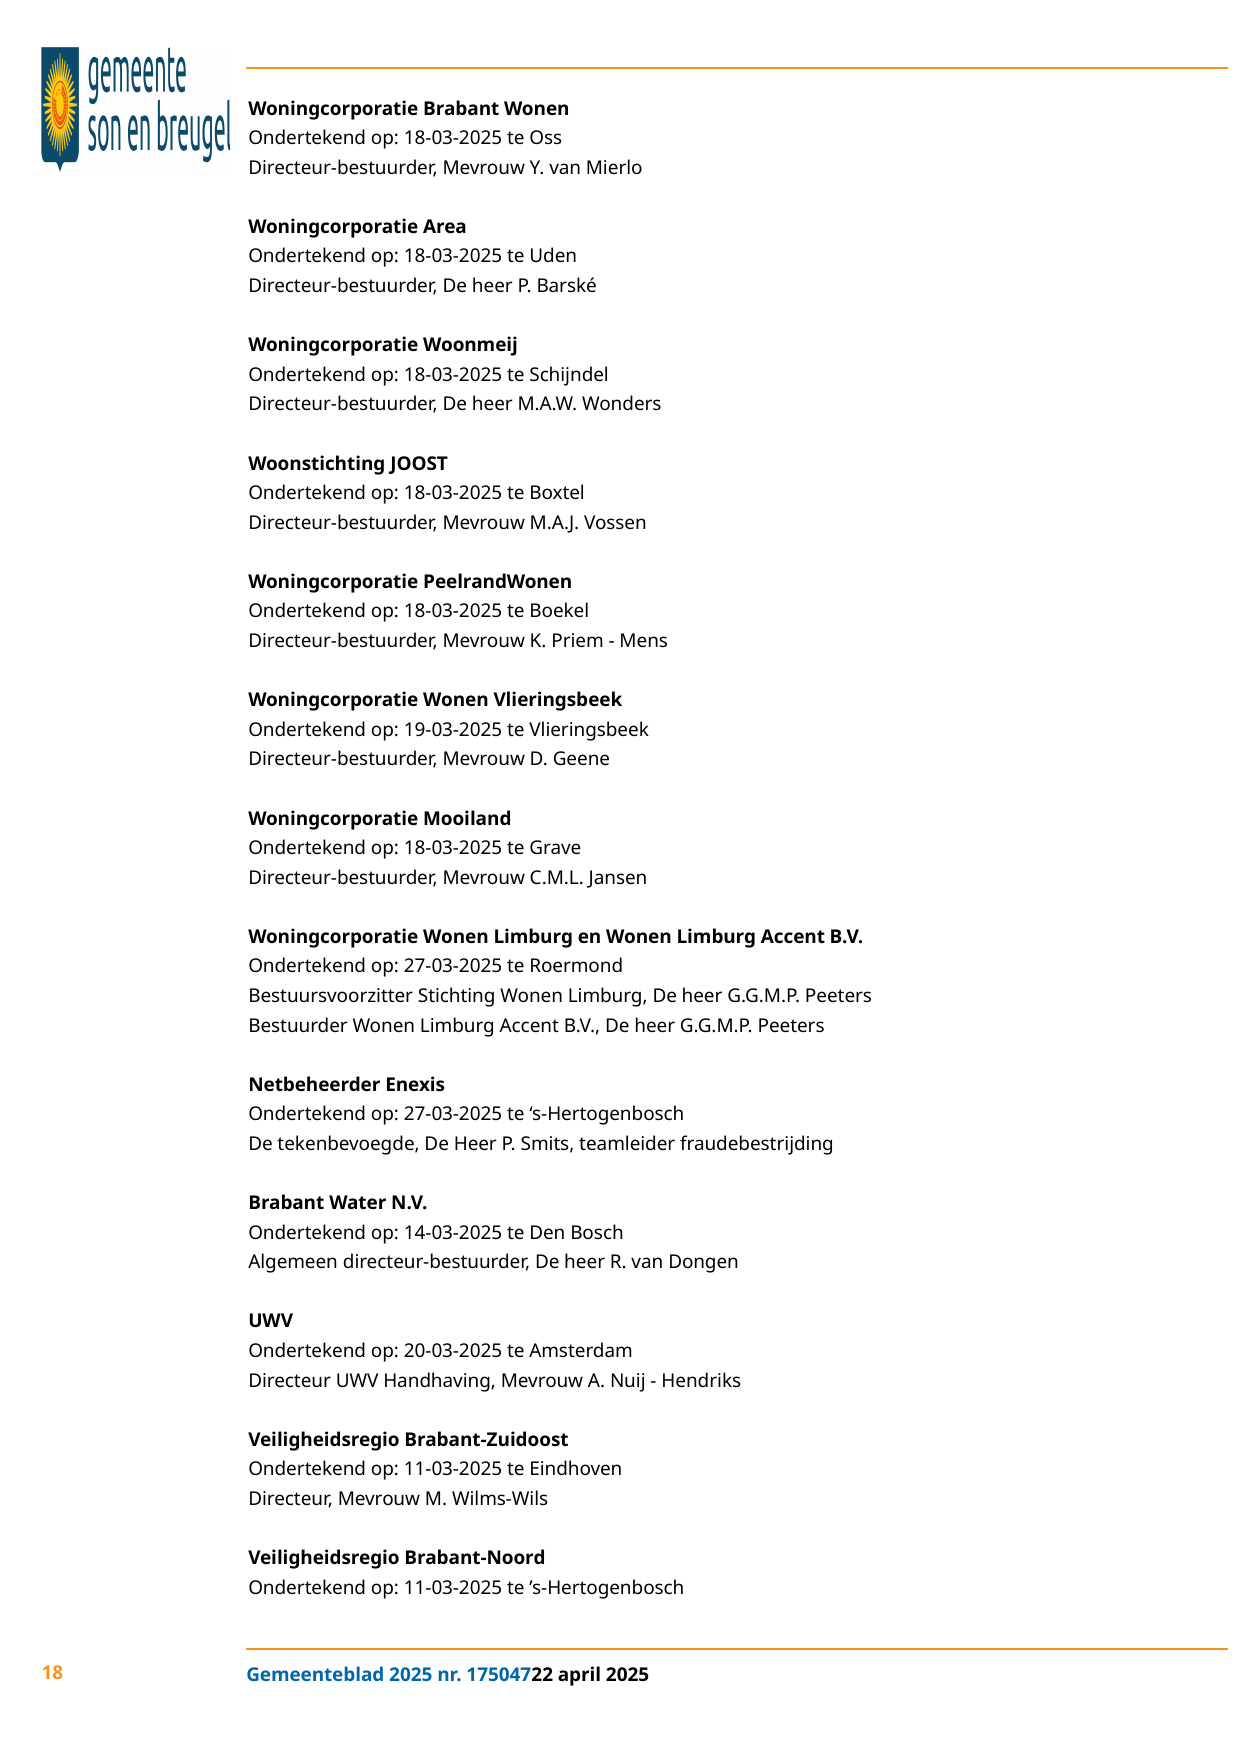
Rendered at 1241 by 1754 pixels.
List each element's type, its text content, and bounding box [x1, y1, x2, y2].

text Veiligheidsregio Brabant-Noord [248, 1544, 1152, 1570]
text Directeur-bestuurder, Mevrouw K. Priem - Mens [248, 627, 1152, 653]
picture [41, 47, 231, 172]
text Netbeheerder Enexis [248, 1071, 1152, 1097]
text Directeur-bestuurder, Mevrouw D. Geene [248, 746, 1152, 771]
text Directeur, Mevrouw M. Wilms-Wils [248, 1485, 1152, 1511]
text Woningcorporatie Area [248, 213, 1152, 239]
text Ondertekend op: 20-03-2025 te Amsterdam [248, 1337, 1152, 1363]
text Ondertekend op: 11-03-2025 te Eindhoven [248, 1456, 1152, 1481]
text Ondertekend op: 14-03-2025 te Den Bosch [248, 1219, 1152, 1245]
text Ondertekend op: 18-03-2025 te Boxtel [248, 479, 1152, 505]
text UWV [248, 1308, 1152, 1333]
text Woningcorporatie Wonen Limburg en Wonen Limburg Accent B.V. [248, 923, 1152, 949]
text Ondertekend op: 18-03-2025 te Uden [248, 243, 1152, 268]
text Veiligheidsregio Brabant-Zuidoost [248, 1426, 1152, 1452]
text Woningcorporatie Woonmeij [248, 331, 1152, 357]
text Woningcorporatie Wonen Vlieringsbeek [248, 686, 1152, 712]
text Bestuurder Wonen Limburg Accent B.V., De heer G.G.M.P. Peeters [248, 1012, 1152, 1038]
text Ondertekend op: 27-03-2025 te ‘s-Hertogenbosch [248, 1101, 1152, 1126]
text Woningcorporatie PeelrandWonen [248, 568, 1152, 594]
text Ondertekend op: 19-03-2025 te Vlieringsbeek [248, 716, 1152, 742]
text Bestuursvoorzitter Stichting Wonen Limburg, De heer G.G.M.P. Peeters [248, 982, 1152, 1008]
text Directeur-bestuurder, Mevrouw Y. van Mierlo [248, 154, 1152, 180]
text Algemeen directeur-bestuurder, De heer R. van Dongen [248, 1248, 1152, 1274]
text Directeur-bestuurder, De heer P. Barské [248, 272, 1152, 298]
text Directeur-bestuurder, Mevrouw C.M.L. Jansen [248, 864, 1152, 890]
text Ondertekend op: 27-03-2025 te Roermond [248, 953, 1152, 978]
text Ondertekend op: 18-03-2025 te Boekel [248, 598, 1152, 623]
text Woningcorporatie Brabant Wonen [248, 95, 1152, 121]
text Woonstichting JOOST [248, 450, 1152, 476]
text Directeur UWV Handhaving, Mevrouw A. Nuij - Hendriks [248, 1367, 1152, 1393]
text Ondertekend op: 18-03-2025 te Schijndel [248, 361, 1152, 387]
text Woningcorporatie Mooiland [248, 805, 1152, 831]
text Ondertekend op: 18-03-2025 te Grave [248, 834, 1152, 860]
text Ondertekend op: 18-03-2025 te Oss [248, 124, 1152, 150]
text Directeur-bestuurder, Mevrouw M.A.J. Vossen [248, 509, 1152, 535]
text Directeur-bestuurder, De heer M.A.W. Wonders [248, 391, 1152, 416]
text De tekenbevoegde, De Heer P. Smits, teamleider fraudebestrijding [248, 1130, 1152, 1156]
text Ondertekend op: 11-03-2025 te ’s-Hertogenbosch [248, 1574, 1152, 1600]
text Brabant Water N.V. [248, 1189, 1152, 1215]
